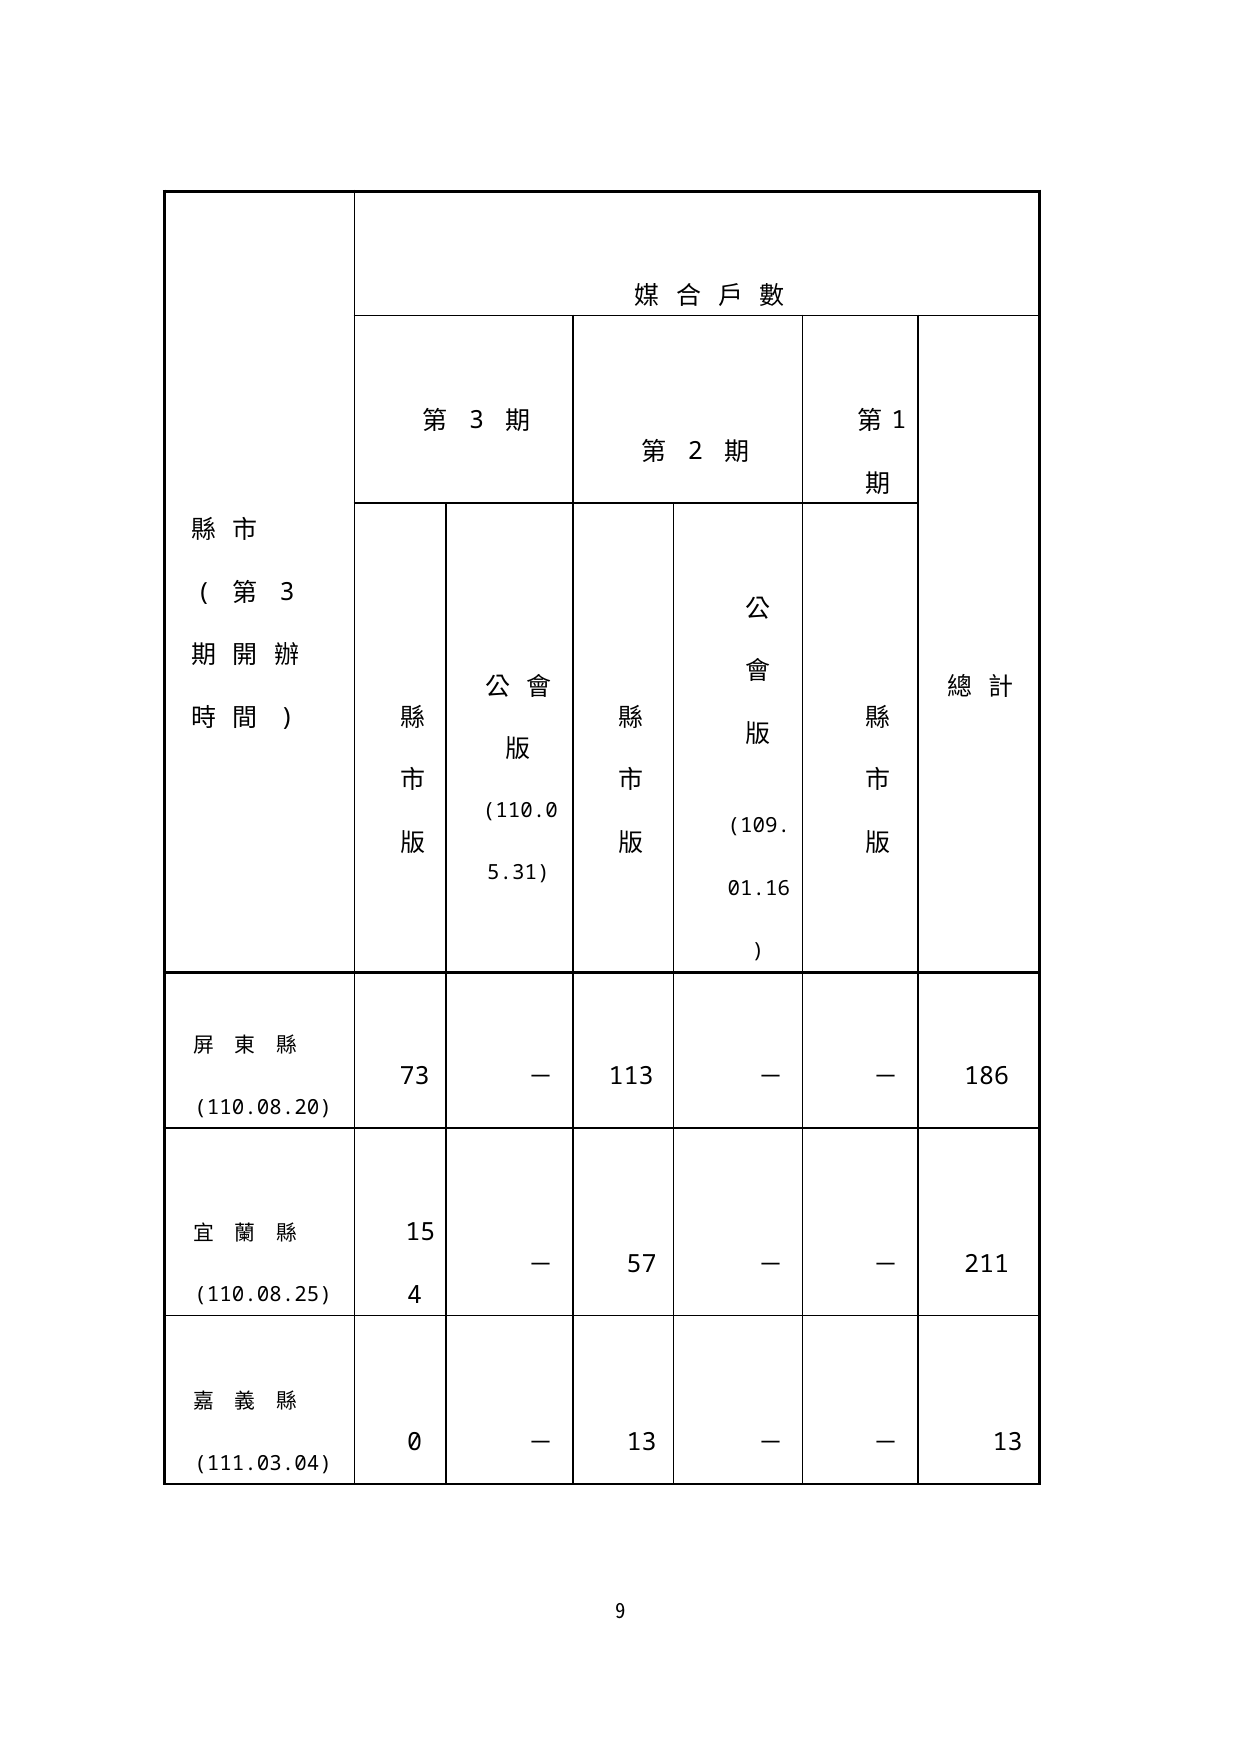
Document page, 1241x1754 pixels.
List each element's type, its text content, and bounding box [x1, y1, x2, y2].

table_cell 嘉義縣(111.03.04) [166, 1316, 354, 1483]
table_cell 0 [355, 1316, 445, 1483]
table_cell 57 [574, 1129, 673, 1314]
table_cell － [674, 1129, 802, 1314]
table_cell 第2期 [574, 316, 802, 502]
table_cell － [674, 974, 802, 1127]
table_cell 113 [574, 974, 673, 1127]
table_cell － [447, 1316, 572, 1483]
table_cell － [803, 974, 917, 1127]
table_cell 宜蘭縣(110.08.25) [166, 1129, 354, 1314]
table_cell 縣市版 [803, 504, 917, 971]
table_cell 縣市版 [574, 504, 673, 971]
table_cell 公會版(110.05.31) [447, 504, 572, 971]
table_cell － [803, 1316, 917, 1483]
table_cell 211 [919, 1129, 1038, 1314]
table_cell － [447, 1129, 572, 1314]
table_cell － [447, 974, 572, 1127]
table_cell 73 [355, 974, 445, 1127]
table_header 縣市(第3期開辦時間) [166, 193, 354, 971]
table_cell 公會版 (109.01.16) [674, 504, 802, 971]
table_cell 縣市版 [355, 504, 445, 971]
table_cell 第3期 [355, 316, 572, 502]
table_cell 屏東縣(110.08.20) [166, 974, 354, 1127]
table_cell － [674, 1316, 802, 1483]
table_cell 154 [355, 1129, 445, 1314]
table_cell 第1期 [803, 316, 917, 502]
table_cell 13 [919, 1316, 1038, 1483]
table_cell － [803, 1129, 917, 1314]
table_header 媒合戶數 [355, 193, 1038, 314]
table_cell 186 [919, 974, 1038, 1127]
table_cell 總計 [919, 316, 1038, 971]
table_cell 13 [574, 1316, 673, 1483]
